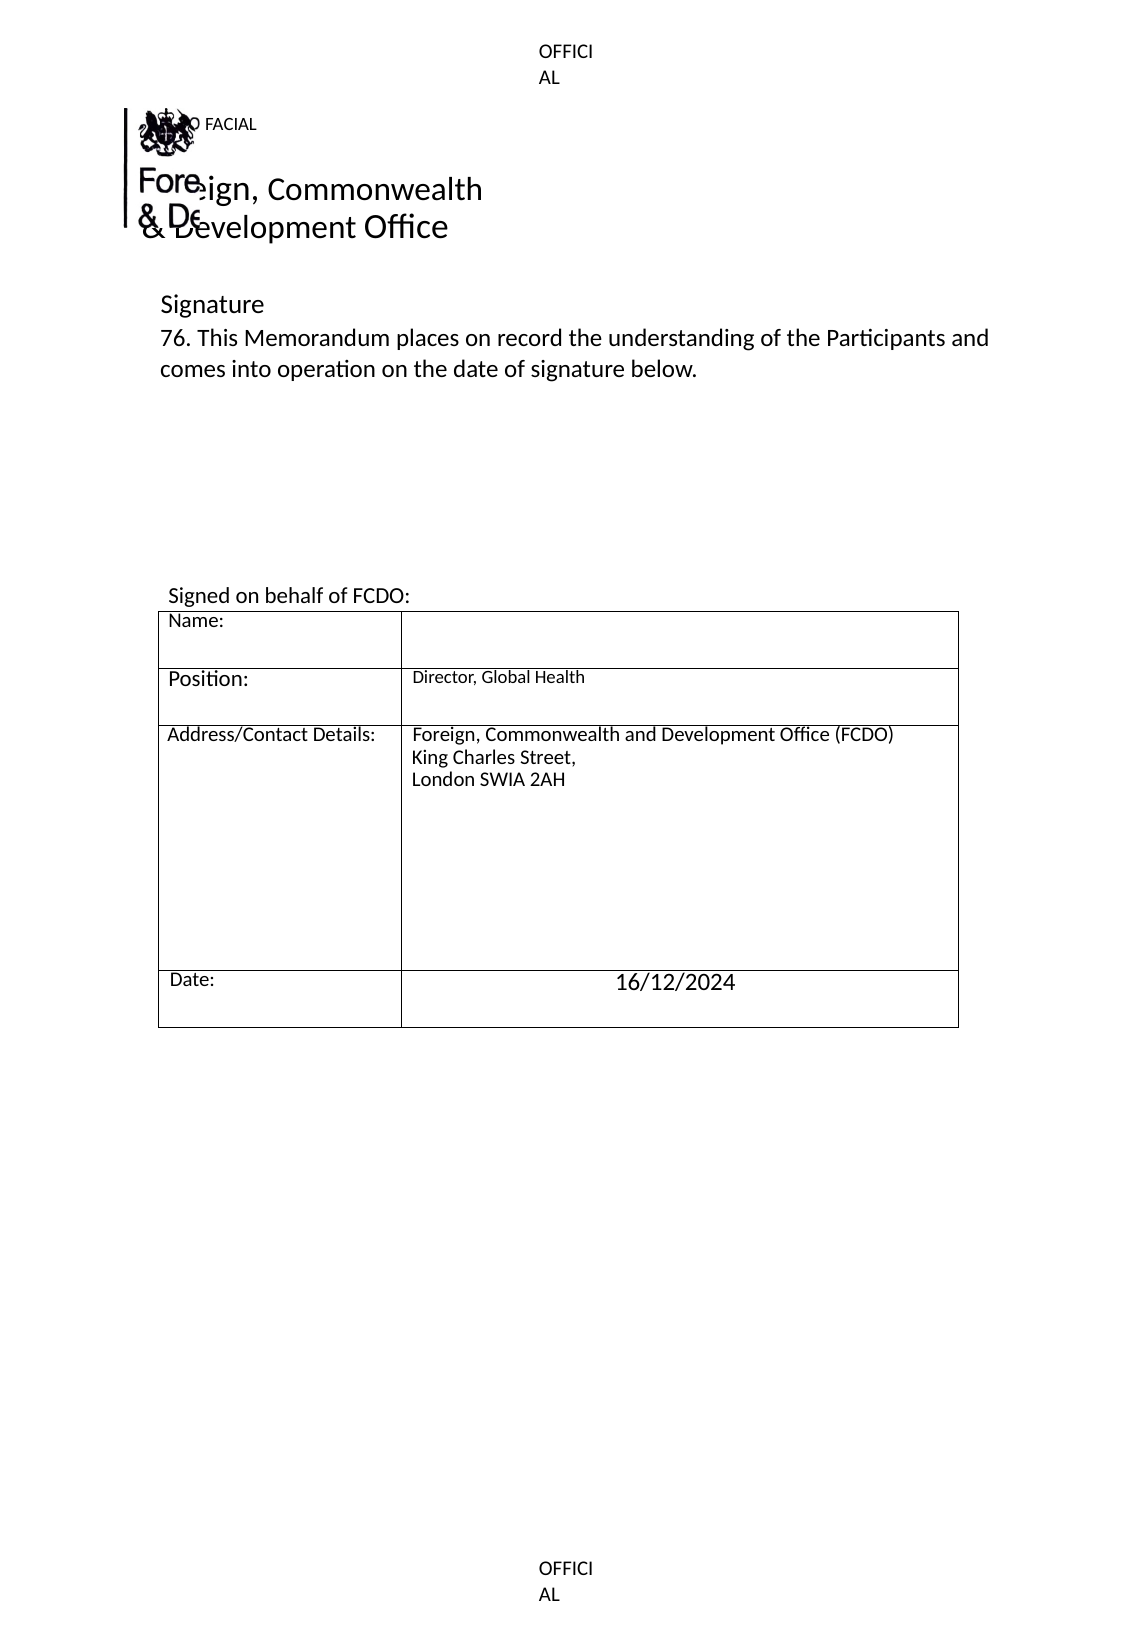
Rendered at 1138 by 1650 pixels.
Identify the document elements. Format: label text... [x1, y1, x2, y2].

text 76. This Memorandum places on record the understanding of the Participants and comes into operation on the date of signature below. [160, 327, 991, 383]
picture [123, 108, 200, 228]
subtitle Signature [160, 293, 997, 321]
table_cell Date: [159, 971, 401, 1027]
table_cell Position: [159, 669, 401, 725]
table_header [402, 612, 714, 668]
table_cell Director, Global Health [402, 669, 958, 725]
text Signed on behalf of FCDO: [168, 586, 996, 609]
table_cell Address/Contact Details: [159, 726, 401, 970]
table_cell 16/12/2024 [594, 971, 958, 1027]
table_cell [402, 971, 594, 1027]
table_cell Foreign, Commonwealth and Development Office (FCDO) King Charles Street, London SWIA 2AH [402, 726, 958, 970]
table_header Name: [159, 612, 401, 668]
table_header [714, 612, 958, 668]
